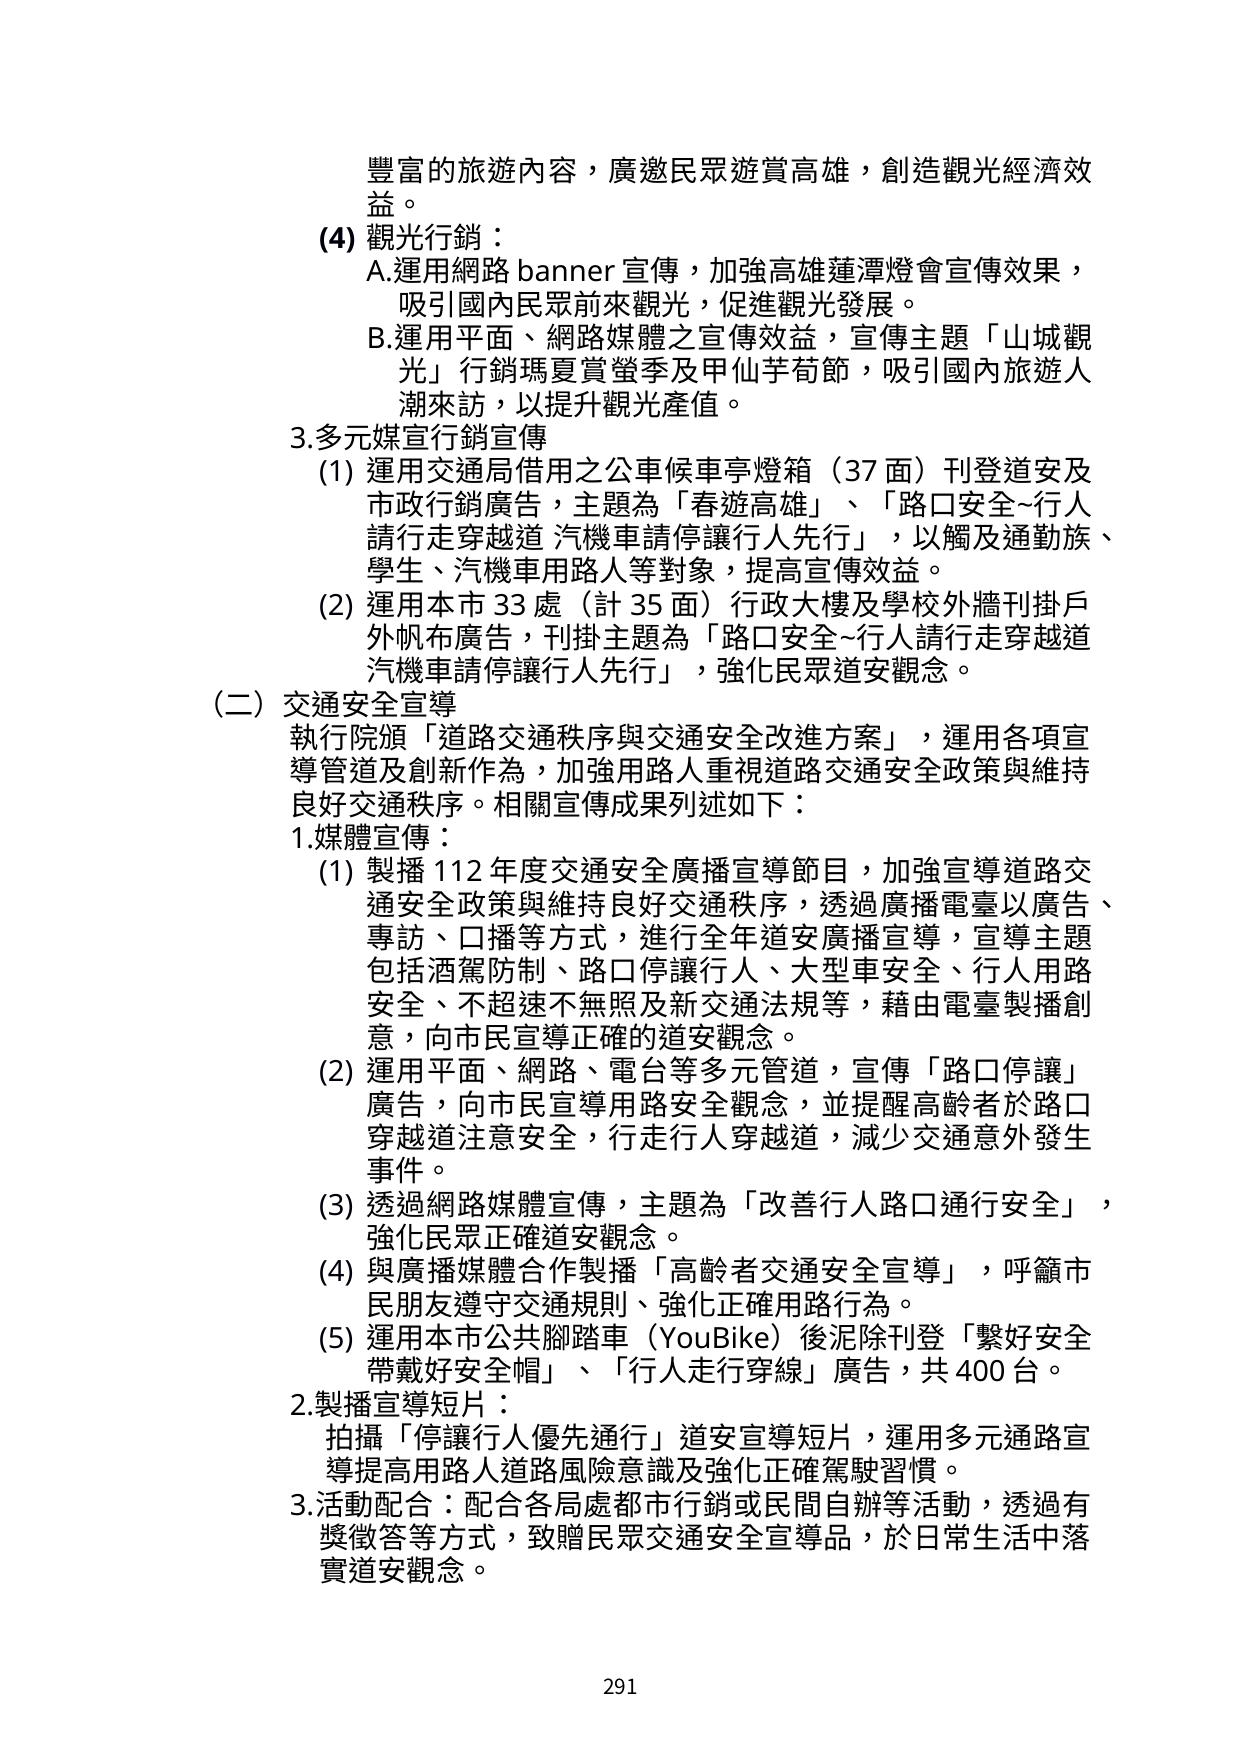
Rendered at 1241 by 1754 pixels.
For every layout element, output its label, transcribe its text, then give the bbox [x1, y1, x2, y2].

text 2.製播宣導短片： [289, 1388, 1092, 1422]
list 運用交通局借用之公車候車亭燈箱（37面）刊登道安及市政行銷廣告，主題為「春遊高雄」、「路口安全~行人請行走穿越道 汽機車請停讓行人先行」，以觸及通勤族、學生、汽機車用路人等對象，提高宣傳效益。 [319, 455, 1092, 588]
list 與廣播媒體合作製播「高齡者交通安全宣導」，呼籲市民朋友遵守交通規則、強化正確用路行為。 [319, 1255, 1092, 1322]
text 執行院頒「道路交通秩序與交通安全改進方案」，運用各項宣導管道及創新作為，加強用路人重視道路交通安全政策與維持良好交通秩序。相關宣傳成果列述如下： [289, 722, 1092, 822]
text （二）交通安全宣導 [195, 688, 1092, 722]
list 透過網路媒體宣傳，主題為「改善行人路口通行安全」，強化民眾正確道安觀念。 [319, 1188, 1092, 1255]
list 觀光行銷： [319, 222, 1092, 255]
list 豐富的旅遊內容，廣邀民眾遊賞高雄，創造觀光經濟效益。 [319, 155, 1092, 222]
text 拍攝「停讓行人優先通行」道安宣導短片，運用多元通路宣導提高用路人道路風險意識及強化正確駕駛習慣。 [325, 1422, 1092, 1488]
list 製播112年度交通安全廣播宣導節目，加強宣導道路交通安全政策與維持良好交通秩序，透過廣播電臺以廣告、專訪、口播等方式，進行全年道安廣播宣導，宣導主題包括酒駕防制、路口停讓行人、大型車安全、行人用路安全、不超速不無照及新交通法規等，藉由電臺製播創意，向市民宣導正確的道安觀念。 [319, 855, 1092, 1055]
text B.運用平面、網路媒體之宣傳效益，宣傳主題「山城觀光」行銷瑪夏賞螢季及甲仙芋荀節，吸引國內旅遊人潮來訪，以提升觀光產值。 [366, 322, 1092, 422]
text 3.多元媒宣行銷宣傳 [289, 422, 1092, 455]
text 1.媒體宣傳： [289, 822, 1092, 855]
list 運用本市公共腳踏車（YouBike）後泥除刊登「繫好安全帶戴好安全帽」、「行人走行穿線」廣告，共400台。 [319, 1322, 1092, 1388]
text 3.活動配合：配合各局處都市行銷或民間自辦等活動，透過有獎徵答等方式，致贈民眾交通安全宣導品，於日常生活中落實道安觀念。 [289, 1488, 1092, 1588]
text A.運用網路banner宣傳，加強高雄蓮潭燈會宣傳效果，吸引國內民眾前來觀光，促進觀光發展。 [366, 255, 1092, 322]
list 運用平面、網路、電台等多元管道，宣傳「路口停讓」廣告，向市民宣導用路安全觀念，並提醒高齡者於路口穿越道注意安全，行走行人穿越道，減少交通意外發生事件。 [319, 1055, 1092, 1188]
list 運用本市33處（計35面）行政大樓及學校外牆刊掛戶外帆布廣告，刊掛主題為「路口安全~行人請行走穿越道 汽機車請停讓行人先行」，強化民眾道安觀念。 [319, 588, 1092, 688]
